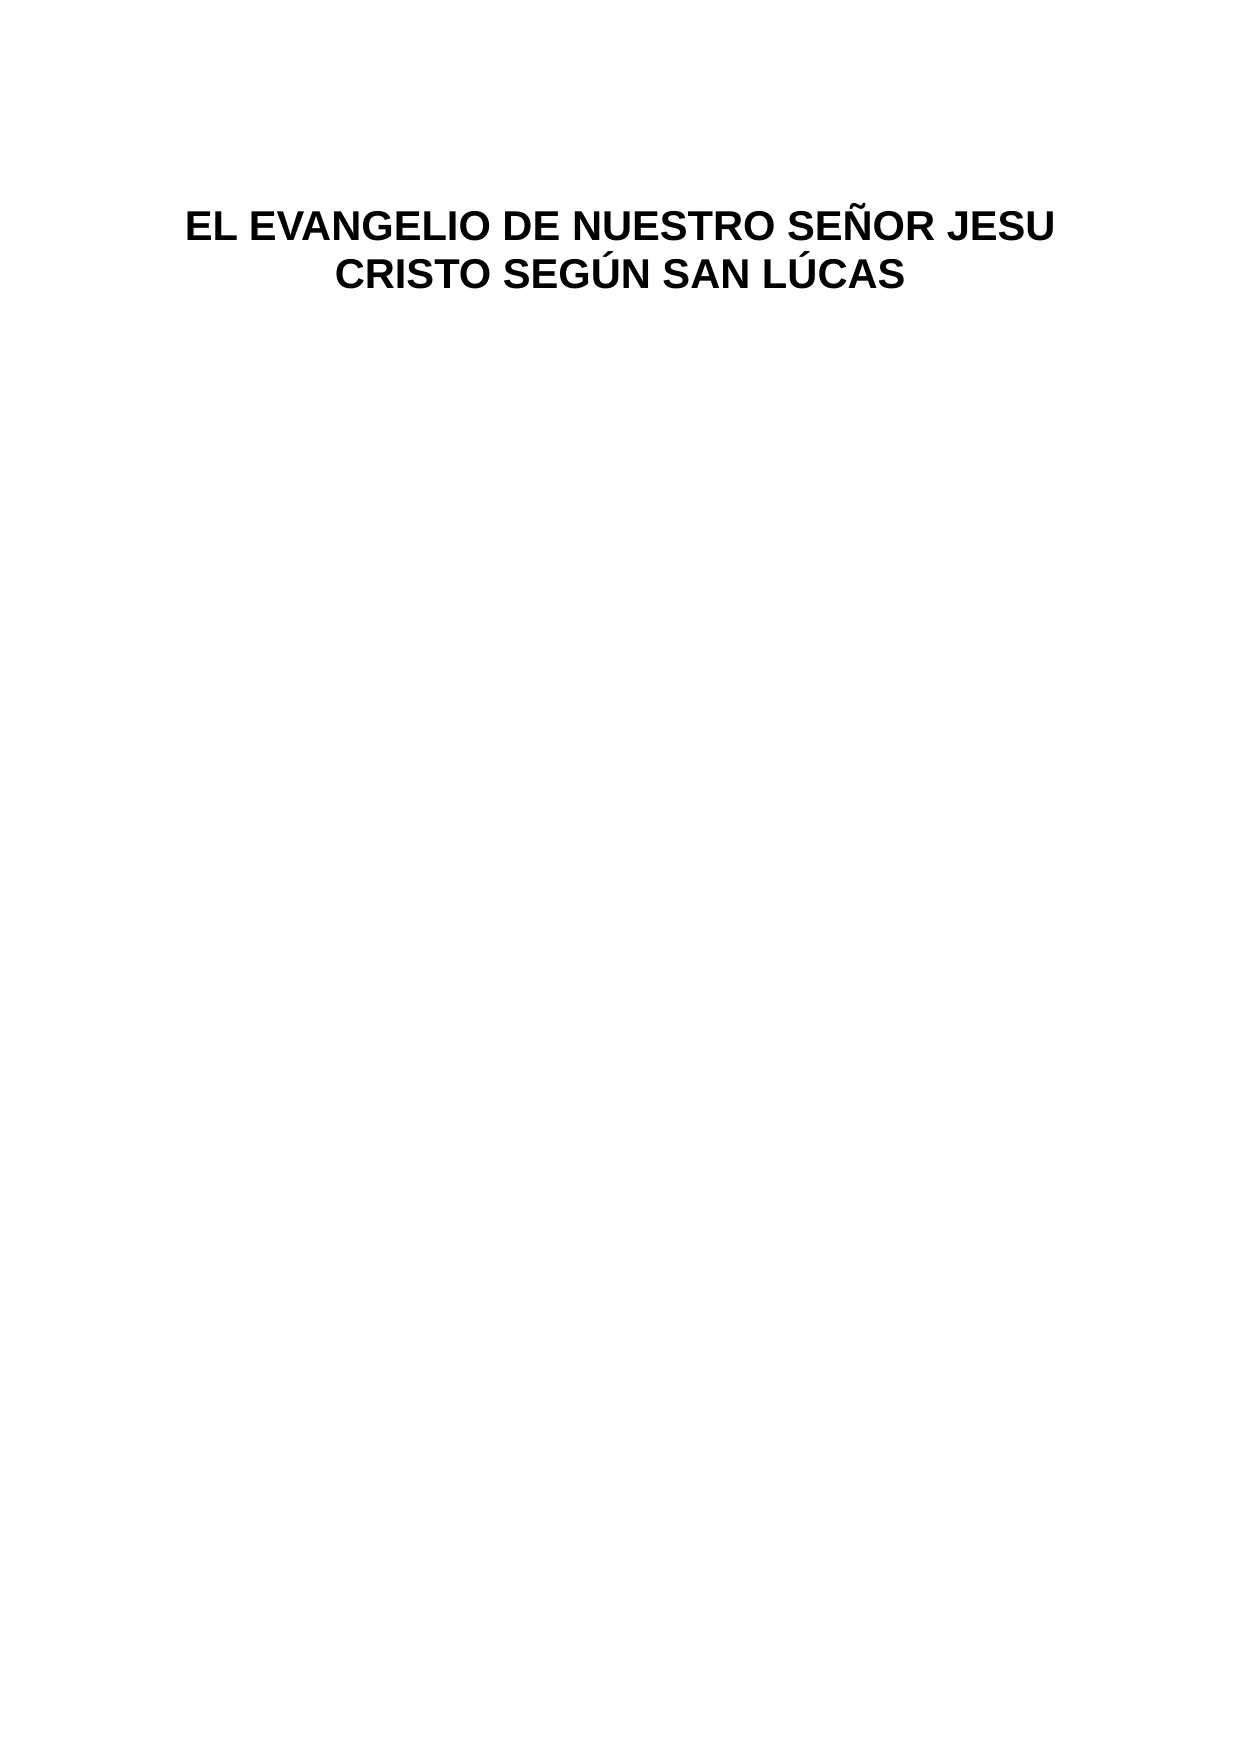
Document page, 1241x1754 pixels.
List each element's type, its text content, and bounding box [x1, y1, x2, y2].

title EL EVANGELIO DE NUESTRO SEÑOR JESU CRISTO SEGÚN SAN LÚCAS [118, 201, 1122, 297]
